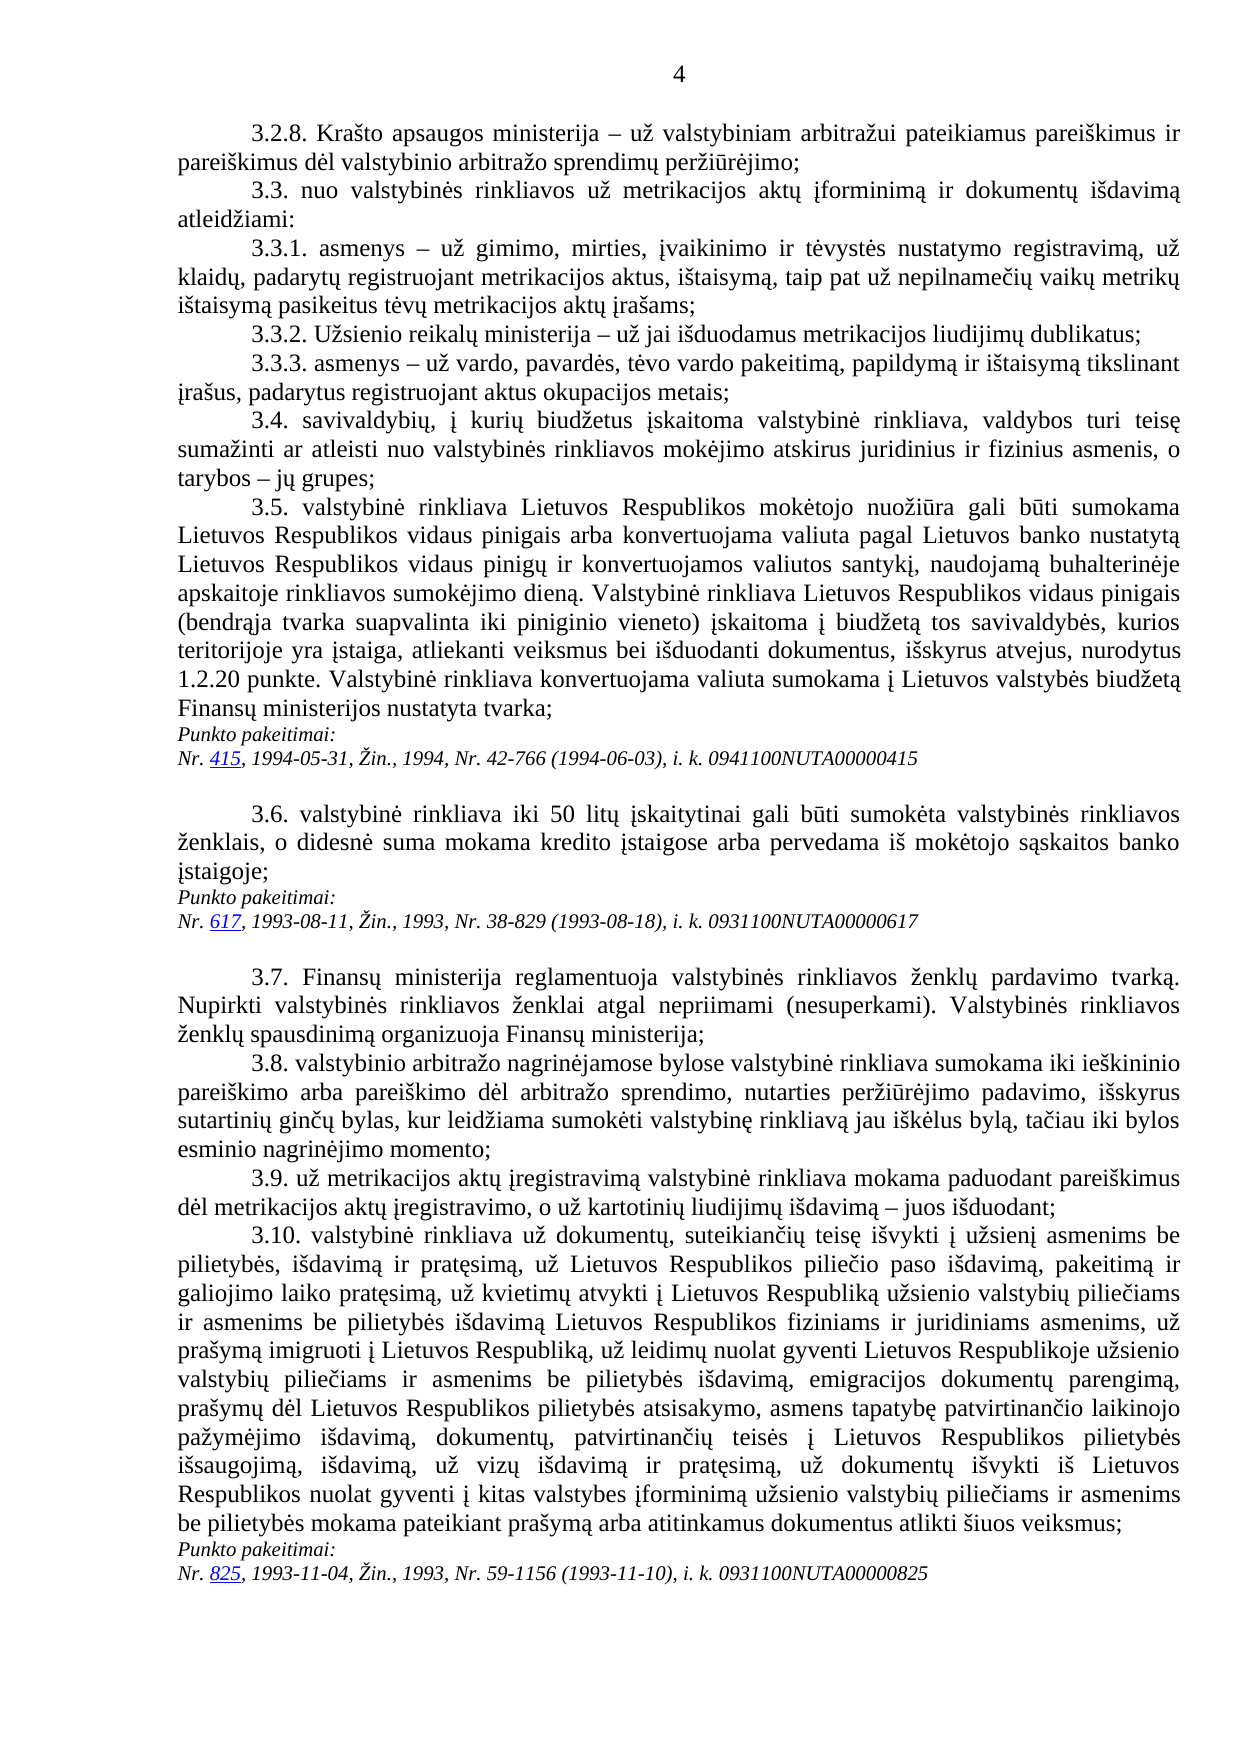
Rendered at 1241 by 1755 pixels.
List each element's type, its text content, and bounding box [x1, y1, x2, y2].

text Nr. 825, 1993-11-04, Žin., 1993, Nr. 59-1156 (1993-11-10), i. k. 0931100NUTA00000825 [177, 1561, 1181, 1585]
text 3.5. valstybinė rinkliava Lietuvos Respublikos mokėtojo nuožiūra gali būti sumokama Lietuvos Respublikos vidaus pinigais arba konvertuojama valiuta pagal Lietuvos banko nustatytą Lietuvos Respublikos vidaus pinigų ir konvertuojamos valiutos santykį, naudojamą buhalterinėje apskaitoje rinkliavos sumokėjimo dieną. Valstybinė rinkliava Lietuvos Respublikos vidaus pinigais (bendrąja tvarka suapvalinta iki piniginio vieneto) įskaitoma į biudžetą tos savivaldybės, kurios teritorijoje yra įstaiga, atliekanti veiksmus bei išduodanti dokumentus, išskyrus atvejus, nurodytus 1.2.20 punkte. Valstybinė rinkliava konvertuojama valiuta sumokama į Lietuvos valstybės biudžetą Finansų ministerijos nustatyta tvarka; [177, 492, 1181, 722]
text 3.2.8. Krašto apsaugos ministerija – už valstybiniam arbitražui pateikiamus pareiškimus ir pareiškimus dėl valstybinio arbitražo sprendimų peržiūrėjimo; [177, 118, 1181, 176]
text Punkto pakeitimai: [177, 722, 1181, 746]
text 3.3. nuo valstybinės rinkliavos už metrikacijos aktų įforminimą ir dokumentų išdavimą atleidžiami: [177, 176, 1181, 233]
text 3.3.2. Užsienio reikalų ministerija – už jai išduodamus metrikacijos liudijimų dublikatus; [177, 319, 1181, 348]
text 3.4. savivaldybių, į kurių biudžetus įskaitoma valstybinė rinkliava, valdybos turi teisę sumažinti ar atleisti nuo valstybinės rinkliavos mokėjimo atskirus juridinius ir fizinius asmenis, o tarybos – jų grupes; [177, 406, 1181, 492]
text 3.9. už metrikacijos aktų įregistravimą valstybinė rinkliava mokama paduodant pareiškimus dėl metrikacijos aktų įregistravimo, o už kartotinių liudijimų išdavimą – juos išduodant; [177, 1163, 1181, 1221]
text Nr. 617, 1993-08-11, Žin., 1993, Nr. 38-829 (1993-08-18), i. k. 0931100NUTA00000617 [177, 909, 1181, 933]
text 3.8. valstybinio arbitražo nagrinėjamose bylose valstybinė rinkliava sumokama iki ieškininio pareiškimo arba pareiškimo dėl arbitražo sprendimo, nutarties peržiūrėjimo padavimo, išskyrus sutartinių ginčų bylas, kur leidžiama sumokėti valstybinę rinkliavą jau iškėlus bylą, tačiau iki bylos esminio nagrinėjimo momento; [177, 1048, 1181, 1163]
text 3.10. valstybinė rinkliava už dokumentų, suteikiančių teisę išvykti į užsienį asmenims be pilietybės, išdavimą ir pratęsimą, už Lietuvos Respublikos piliečio paso išdavimą, pakeitimą ir galiojimo laiko pratęsimą, už kvietimų atvykti į Lietuvos Respubliką užsienio valstybių piliečiams ir asmenims be pilietybės išdavimą Lietuvos Respublikos fiziniams ir juridiniams asmenims, už prašymą imigruoti į Lietuvos Respubliką, už leidimų nuolat gyventi Lietuvos Respublikoje užsienio valstybių piliečiams ir asmenims be pilietybės išdavimą, emigracijos dokumentų parengimą, prašymų dėl Lietuvos Respublikos pilietybės atsisakymo, asmens tapatybę patvirtinančio laikinojo pažymėjimo išdavimą, dokumentų, patvirtinančių teisės į Lietuvos Respublikos pilietybės išsaugojimą, išdavimą, už vizų išdavimą ir pratęsimą, už dokumentų išvykti iš Lietuvos Respublikos nuolat gyventi į kitas valstybes įforminimą užsienio valstybių piliečiams ir asmenims be pilietybės mokama pateikiant prašymą arba atitinkamus dokumentus atlikti šiuos veiksmus; [177, 1221, 1181, 1537]
text 3.7. Finansų ministerija reglamentuoja valstybinės rinkliavos ženklų pardavimo tvarką. Nupirkti valstybinės rinkliavos ženklai atgal nepriimami (nesuperkami). Valstybinės rinkliavos ženklų spausdinimą organizuoja Finansų ministerija; [177, 962, 1181, 1048]
text 3.6. valstybinė rinkliava iki 50 litų įskaitytinai gali būti sumokėta valstybinės rinkliavos ženklais, o didesnė suma mokama kredito įstaigose arba pervedama iš mokėtojo sąskaitos banko įstaigoje; [177, 799, 1181, 885]
text 3.3.1. asmenys – už gimimo, mirties, įvaikinimo ir tėvystės nustatymo registravimą, už klaidų, padarytų registruojant metrikacijos aktus, ištaisymą, taip pat už nepilnamečių vaikų metrikų ištaisymą pasikeitus tėvų metrikacijos aktų įrašams; [177, 233, 1181, 319]
text Nr. 415, 1994-05-31, Žin., 1994, Nr. 42-766 (1994-06-03), i. k. 0941100NUTA00000415 [177, 746, 1181, 770]
text Punkto pakeitimai: [177, 1537, 1181, 1561]
text Punkto pakeitimai: [177, 885, 1181, 909]
text 3.3.3. asmenys – už vardo, pavardės, tėvo vardo pakeitimą, papildymą ir ištaisymą tikslinant įrašus, padarytus registruojant aktus okupacijos metais; [177, 348, 1181, 406]
